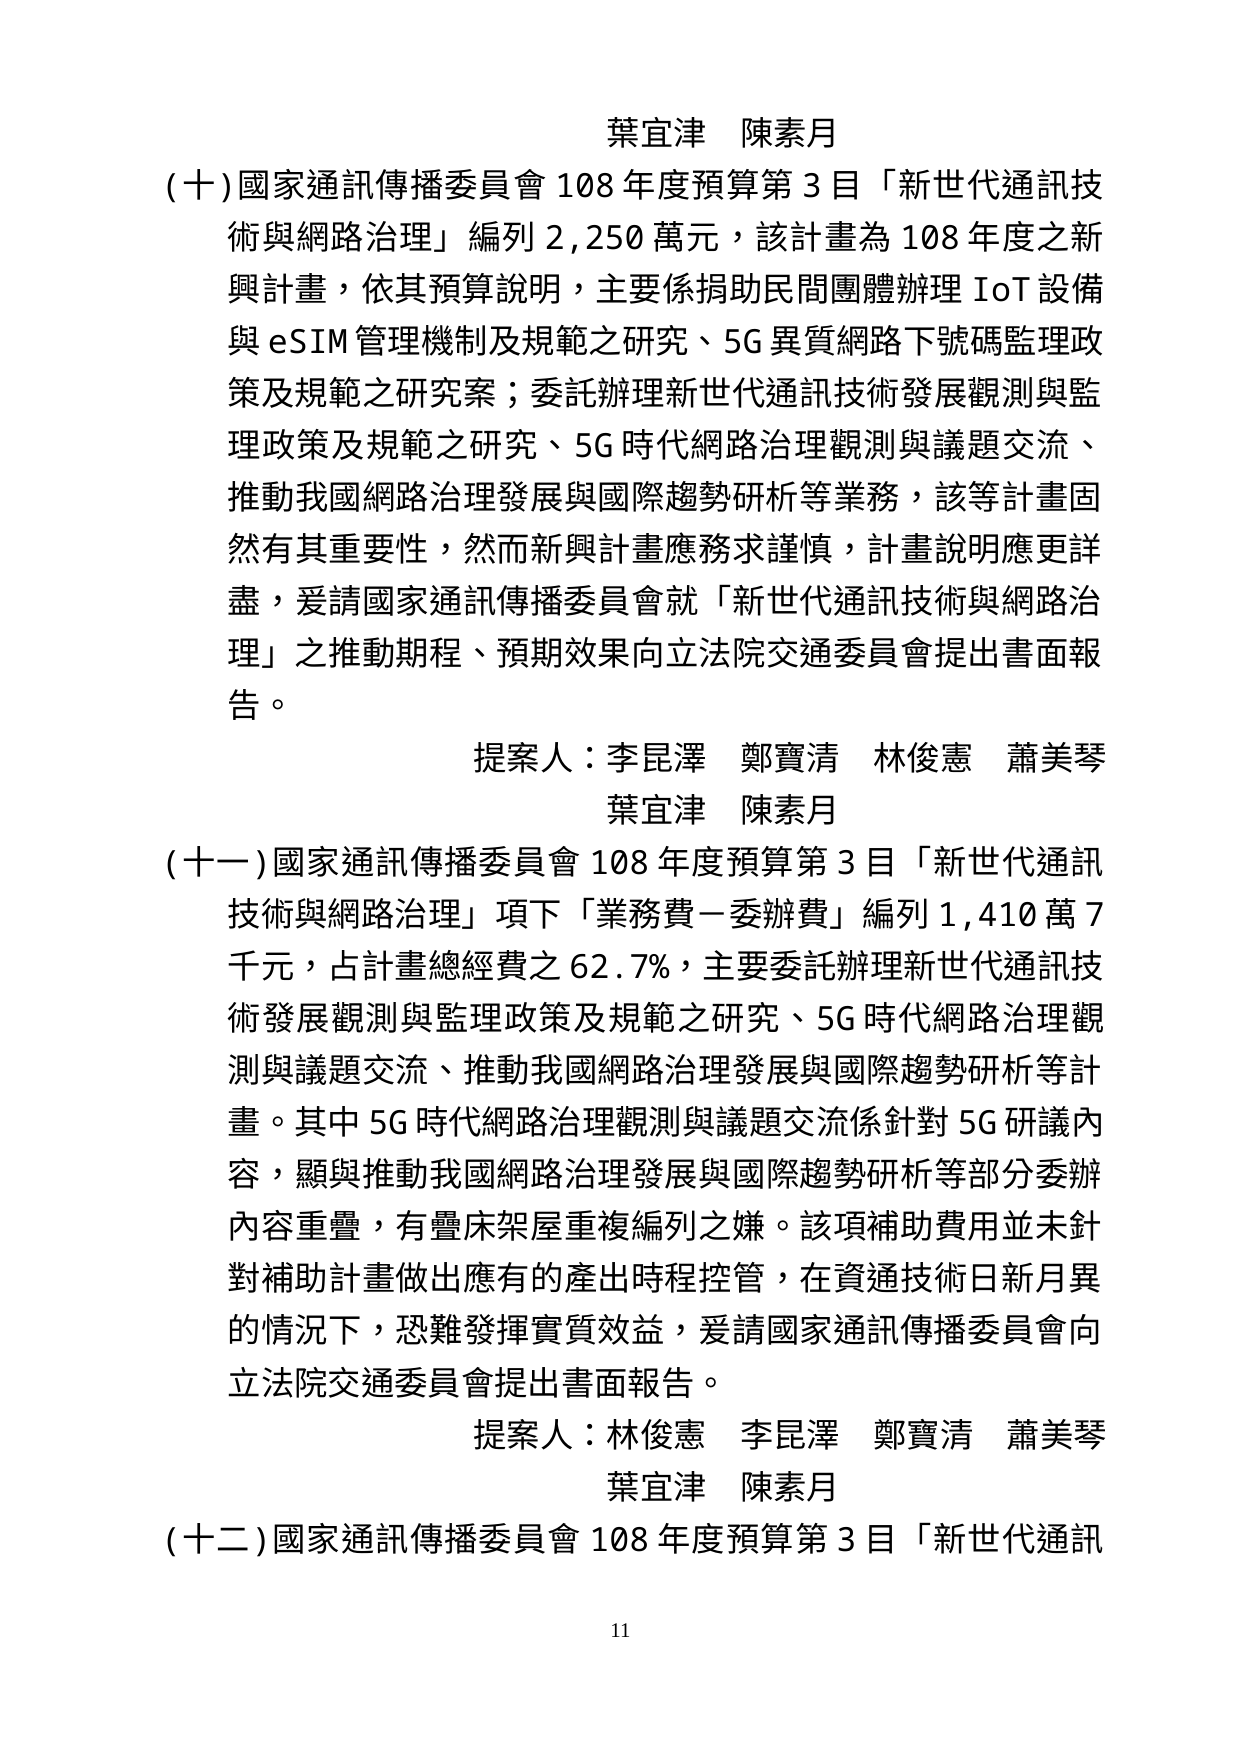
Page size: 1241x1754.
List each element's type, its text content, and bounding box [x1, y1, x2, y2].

text 提案人：林俊憲 李昆澤 鄭寶清 蕭美琴 葉宜津 陳素月 [473, 1405, 1117, 1509]
text 提案人：李昆澤 鄭寶清 林俊憲 蕭美琴 葉宜津 陳素月 [473, 728, 1117, 832]
text (十一)國家通訊傳播委員會108年度預算第3目「新世代通訊技術與網路治理」項下「業務費－委辦費」編列1,410萬7千元，占計畫總經費之62.7%，主要委託辦理新世代通訊技術發展觀測與監理政策及規範之研究、5G時代網路治理觀測與議題交流、推動我國網路治理發展與國際趨勢研析等計畫。其中5G時代網路治理觀測與議題交流係針對5G研議內容，顯與推動我國網路治理發展與國際趨勢研析等部分委辦內容重疊，有疊床架屋重複編列之嫌。該項補助費用並未針對補助計畫做出應有的產出時程控管，在資通技術日新月異的情況下，恐難發揮實質效益，爰請國家通訊傳播委員會向立法院交通委員會提出書面報告。 [161, 832, 1104, 1405]
text (十)國家通訊傳播委員會108年度預算第3目「新世代通訊技術與網路治理」編列2,250萬元，該計畫為108年度之新興計畫，依其預算說明，主要係捐助民間團體辦理IoT設備與eSIM管理機制及規範之研究、5G異質網路下號碼監理政策及規範之研究案；委託辦理新世代通訊技術發展觀測與監理政策及規範之研究、5G時代網路治理觀測與議題交流、推動我國網路治理發展與國際趨勢研析等業務，該等計畫固然有其重要性，然而新興計畫應務求謹慎，計畫說明應更詳盡，爰請國家通訊傳播委員會就「新世代通訊技術與網路治理」之推動期程、預期效果向立法院交通委員會提出書面報告。 [161, 155, 1104, 728]
text (十二)國家通訊傳播委員會108年度預算第3目「新世代通訊 [161, 1509, 1104, 1562]
text 葉宜津 陳素月 [473, 103, 1117, 155]
